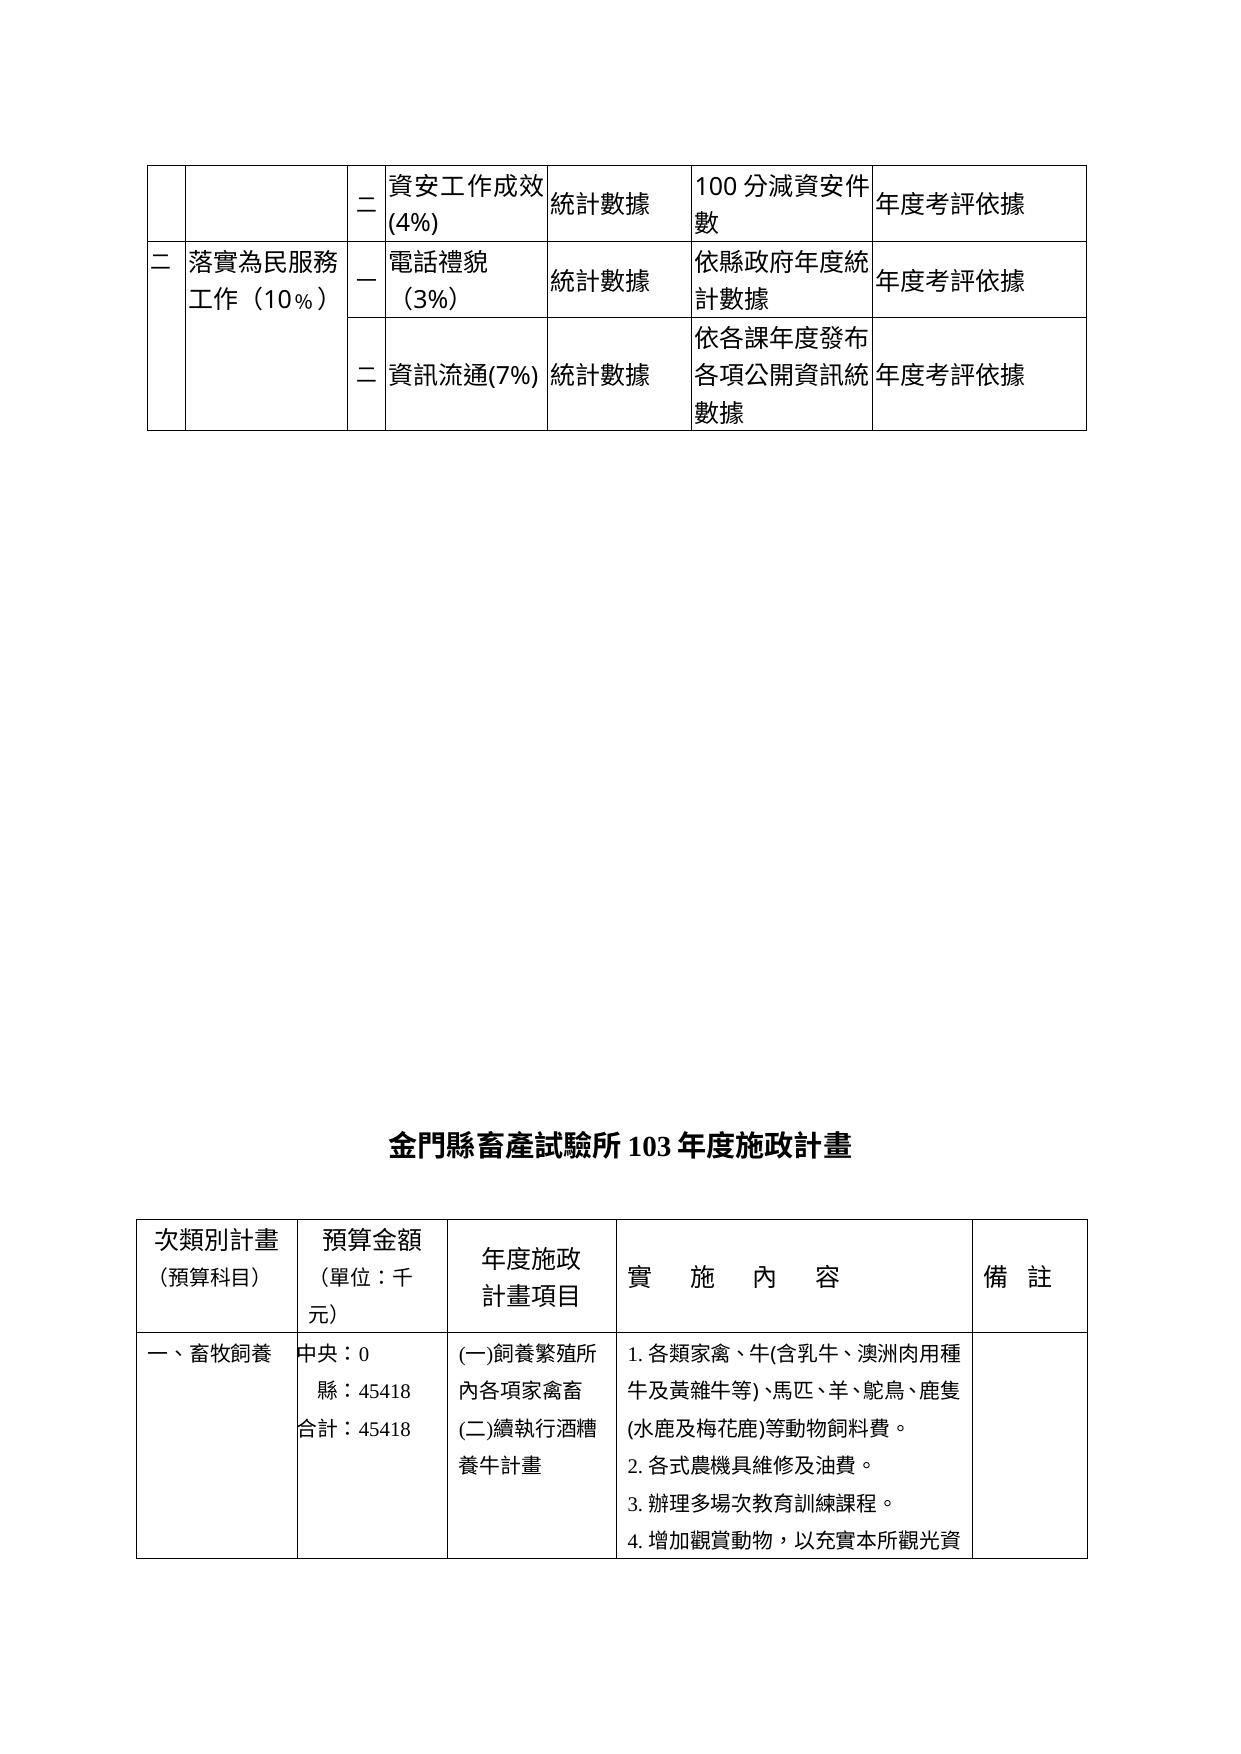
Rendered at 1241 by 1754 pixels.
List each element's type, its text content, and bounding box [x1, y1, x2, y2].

table_cell (一)飼養繁殖所內各項家禽畜 (二)續執行酒糟養牛計畫 [448, 1333, 616, 1558]
table_cell 二 [348, 318, 385, 430]
table_cell 電話禮貌（3%） [386, 242, 547, 317]
table_cell 一 [348, 242, 385, 317]
table_header 年度施政 計畫項目 [448, 1220, 616, 1332]
table_cell 二 [148, 242, 185, 430]
table_cell 二 [348, 166, 385, 241]
table_cell 資訊流通(7%) [386, 318, 547, 430]
table_cell 依各課年度發布各項公開資訊統數據 [692, 318, 872, 430]
table_cell 落實為民服務工作（10﹪） [186, 242, 347, 430]
table_cell 1. 各類家禽、牛(含乳牛、澳洲肉用種牛及黃雜牛等)、馬匹、羊、鴕鳥、鹿隻(水鹿及梅花鹿)等動物飼料費。 2. 各式農機具維修及油費。 3. 辦理多場次教育訓練課程。 4. 增加觀賞動物，以充實本所觀光資 [617, 1333, 972, 1558]
table_header 次類別計畫 （預算科目） [137, 1220, 297, 1332]
table_cell 年度考評依據 [873, 318, 1086, 430]
table_header 實 施 內 容 [617, 1220, 972, 1332]
table_cell [186, 166, 347, 241]
table_cell [973, 1333, 1087, 1558]
table_header 預算金額 （單位：千元） [298, 1220, 447, 1332]
table_cell 年度考評依據 [873, 242, 1086, 317]
table_cell 依縣政府年度統計數據 [692, 242, 872, 317]
table_cell 資安工作成效(4%) [386, 166, 547, 241]
table_cell 100分減資安件數 [692, 166, 872, 241]
table_header 備 註 [973, 1220, 1087, 1332]
table_cell [148, 166, 185, 241]
table_cell 統計數據 [548, 242, 691, 317]
table_cell 年度考評依據 [873, 166, 1086, 241]
table_cell 統計數據 [548, 318, 691, 430]
table_cell 統計數據 [548, 166, 691, 241]
table_cell 中央：0 縣：45418 合計：45418 [298, 1333, 447, 1558]
text 金門縣畜產試驗所103年度施政計畫 [148, 1106, 1092, 1181]
table_cell 一、畜牧飼養 [137, 1333, 297, 1558]
